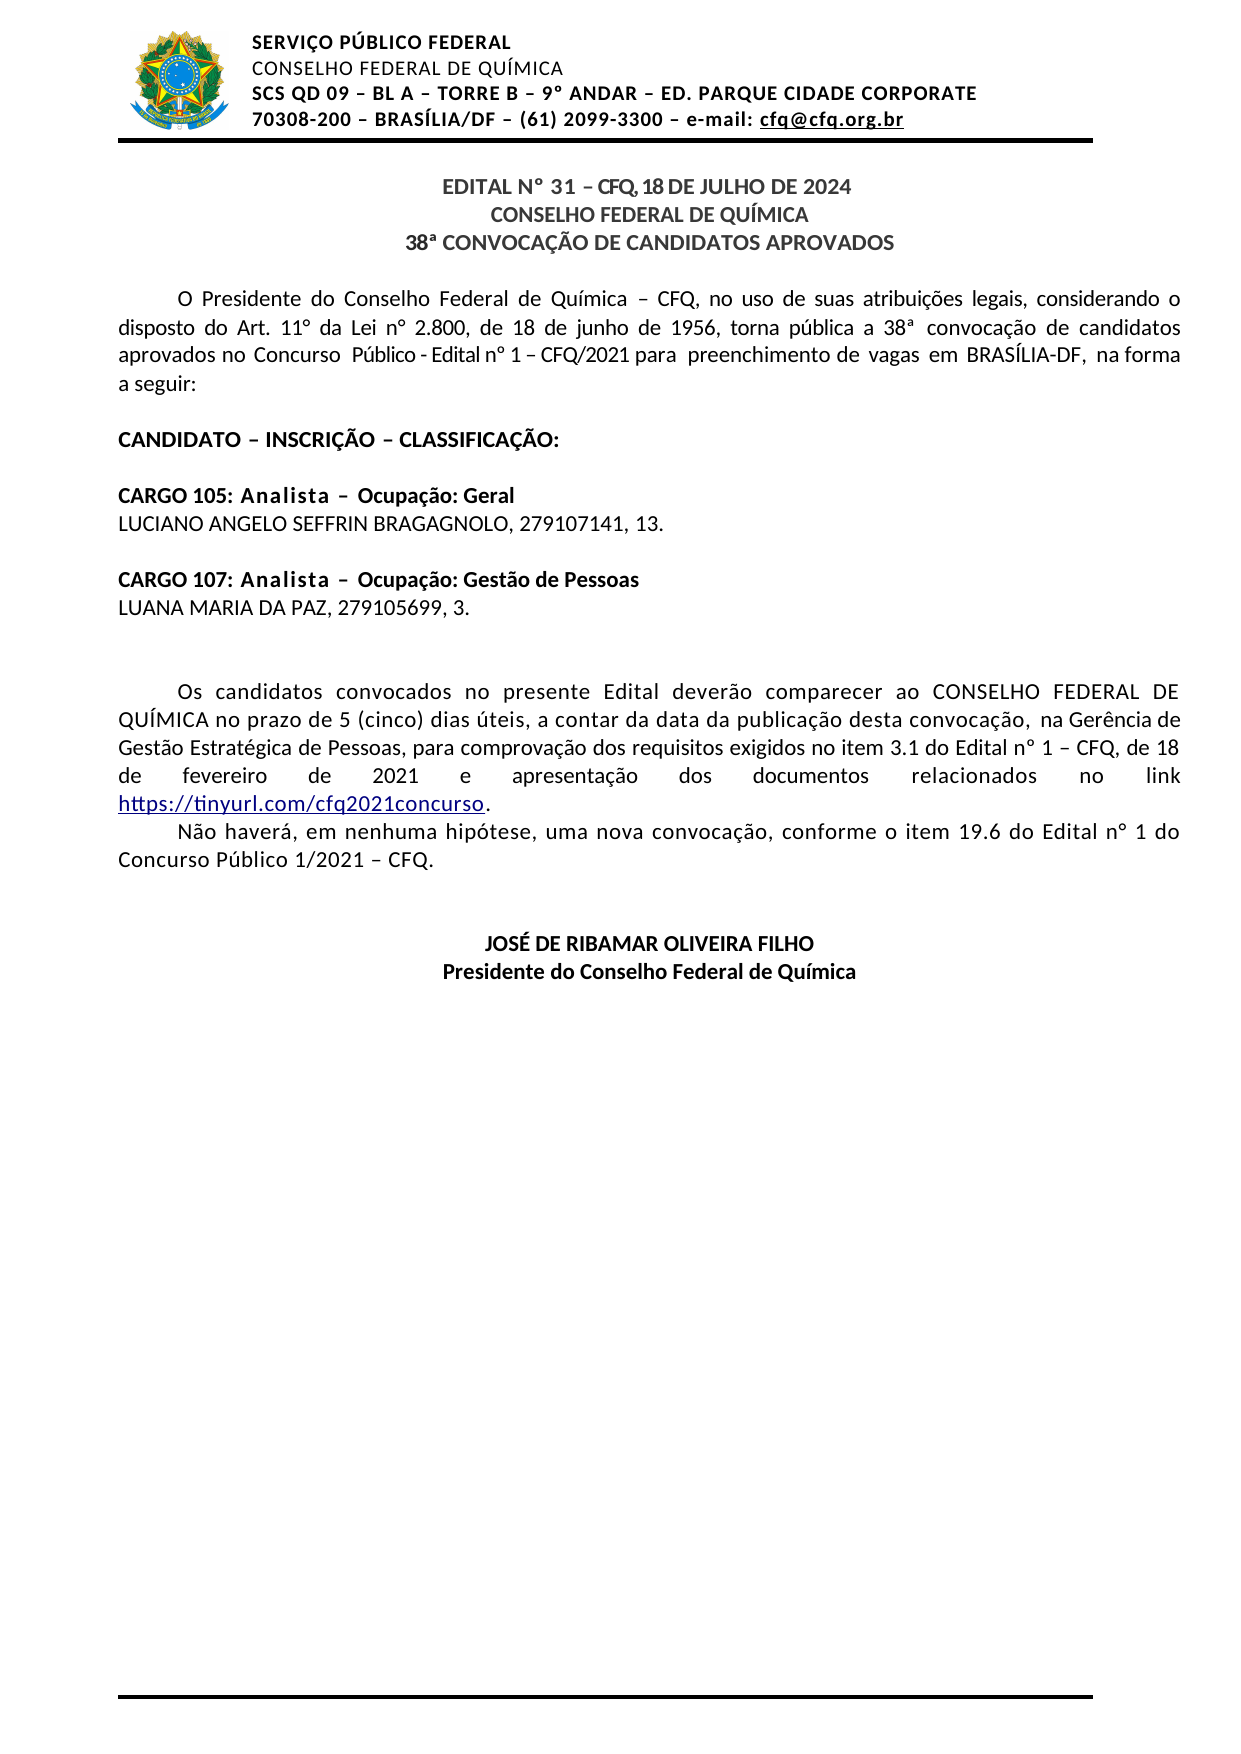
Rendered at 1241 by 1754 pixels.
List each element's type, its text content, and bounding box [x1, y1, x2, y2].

text CANDIDATO – INSCRIÇÃO – CLASSIFICAÇÃO: [118, 425, 1181, 453]
text O Presidente do Conselho Federal de Química – CFQ, no uso de suas atribuições legais, considerando o disposto do Art. 11° da Lei n° 2.800, de 18 de junho de 1956, torna pública a 38ª convocação de candidatos aprovados no Concurso Público - Edital nº 1 – CFQ/2021 para preenchimento de vagas em BRASÍLIA-DF, na forma a seguir: [118, 284, 1181, 397]
text EDITAL Nº 31 – CFQ, 18 DE JULHO DE 2024 [118, 172, 1181, 201]
text Não haverá, em nenhuma hipótese, uma nova convocação, conforme o item 19.6 do Edital n° 1 do Concurso Público 1/2021 – CFQ. [118, 817, 1181, 873]
text CARGO 107: Analista – Ocupação: Gestão de Pessoas [118, 565, 1181, 593]
text Presidente do Conselho Federal de Química [118, 957, 1181, 985]
text LUCIANO ANGELO SEFFRIN BRAGAGNOLO, 279107141, 13. [118, 509, 1181, 537]
text Os candidatos convocados no presente Edital deverão comparecer ao CONSELHO FEDERAL DE QUÍMICA no prazo de 5 (cinco) dias úteis, a contar da data da publicação desta convocação, na Gerência de Gestão Estratégica de Pessoas, para comprovação dos requisitos exigidos no item 3.1 do Edital nº 1 – CFQ, de 18 de fevereiro de 2021 e apresentação dos documentos relacionados no link https://tinyurl.com/cfq2021concurso. [118, 677, 1181, 817]
text 38ª CONVOCAÇÃO DE CANDIDATOS APROVADOS [118, 228, 1181, 257]
text LUANA MARIA DA PAZ, 279105699, 3. [118, 593, 1181, 621]
text CONSELHO FEDERAL DE QUÍMICA [118, 201, 1181, 228]
text JOSÉ DE RIBAMAR OLIVEIRA FILHO [118, 929, 1181, 957]
text CARGO 105: Analista – Ocupação: Geral [118, 481, 1181, 509]
